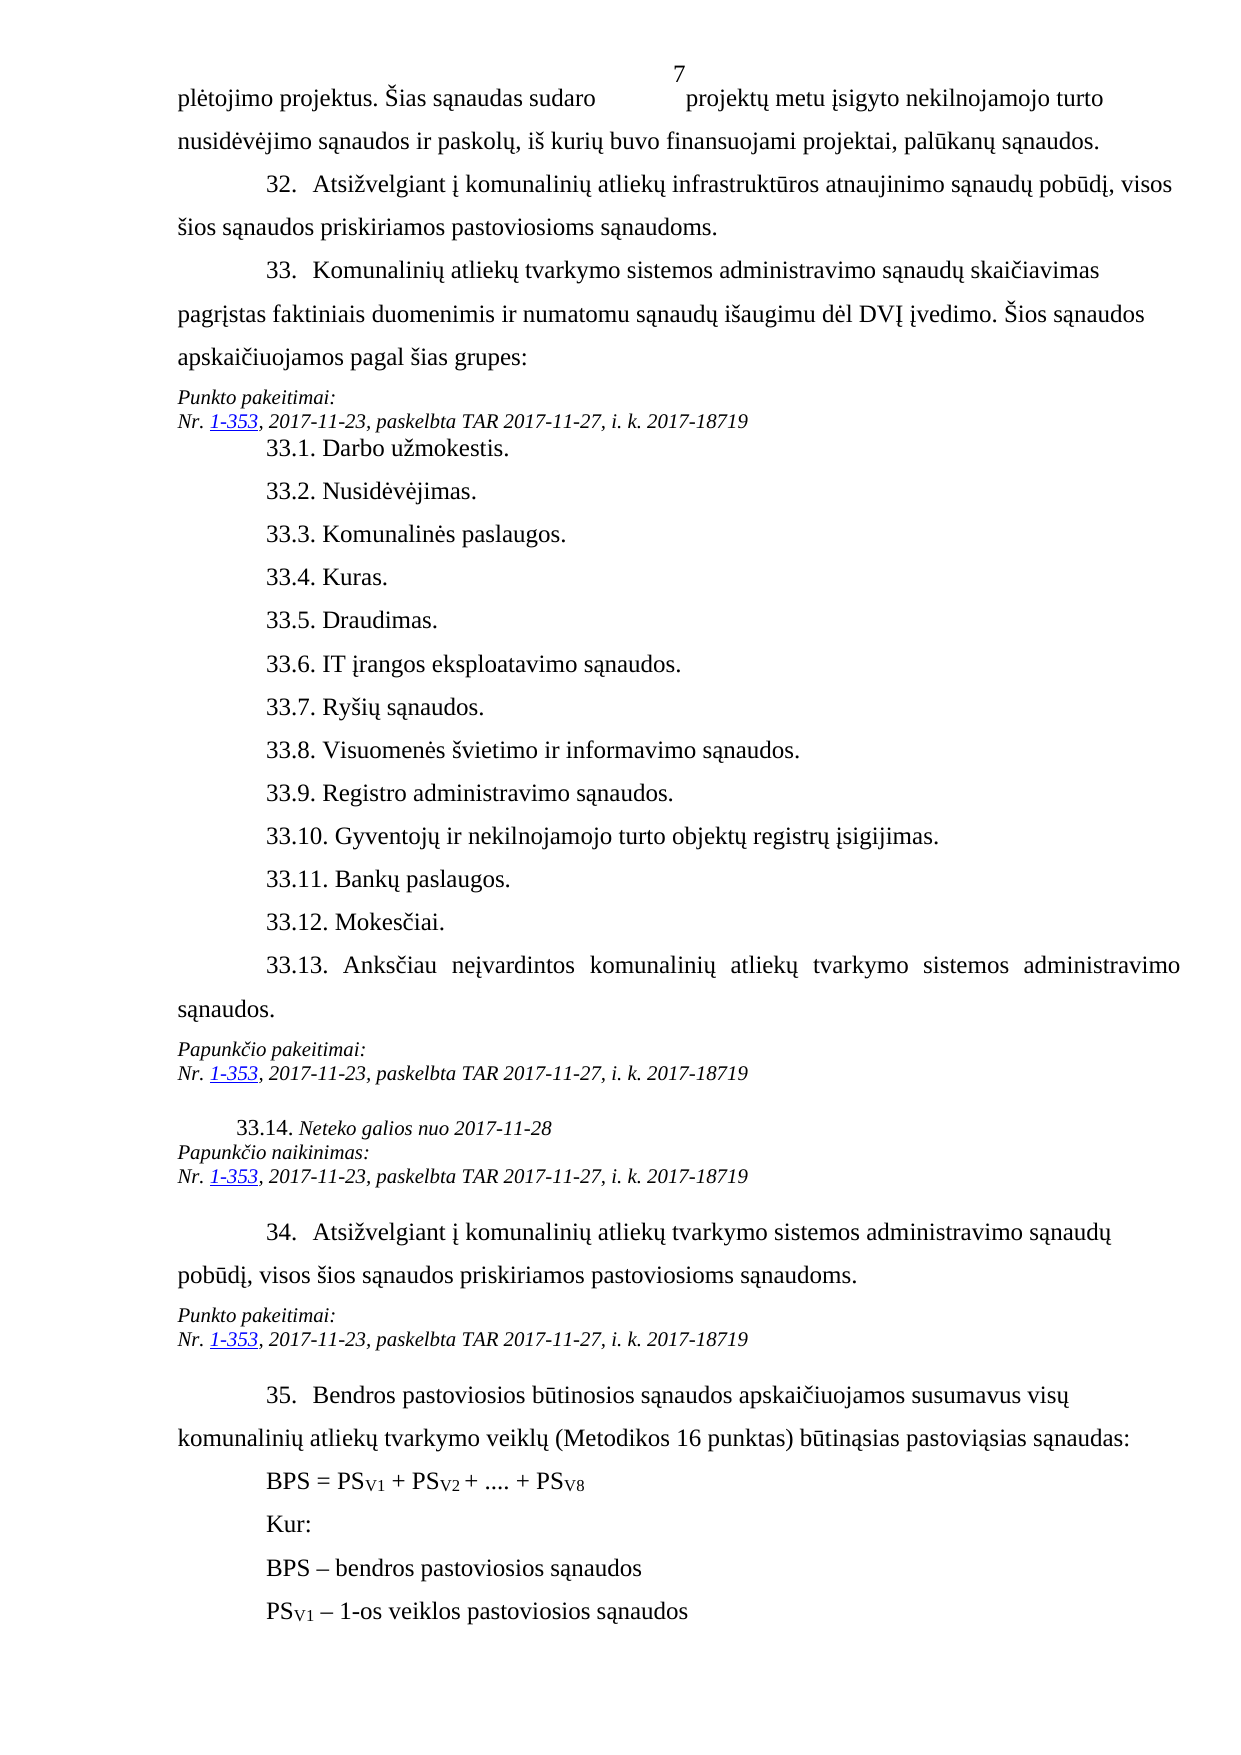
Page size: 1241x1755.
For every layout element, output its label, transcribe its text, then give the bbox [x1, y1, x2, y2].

text 35. Bendros pastoviosios būtinosios sąnaudos apskaičiuojamos susumavus visų komunalinių atliekų tvarkymo veiklų (Metodikos 16 punktas) būtinąsias pastoviąsias sąnaudas: [177, 1380, 1181, 1452]
text 33.1. Darbo užmokestis. [177, 433, 1181, 462]
text 33.10. Gyventojų ir nekilnojamojo turto objektų registrų įsigijimas. [177, 821, 1181, 850]
text Punkto pakeitimai: [177, 1303, 1181, 1327]
text 33.6. IT įrangos eksploatavimo sąnaudos. [177, 649, 1181, 677]
text 33.4. Kuras. [177, 562, 1181, 591]
text 33.9. Registro administravimo sąnaudos. [177, 778, 1181, 807]
text Punkto pakeitimai: [177, 385, 1181, 409]
text PSV1 – 1-os veiklos pastoviosios sąnaudos [177, 1596, 1181, 1624]
text Nr. 1-353, 2017-11-23, paskelbta TAR 2017-11-27, i. k. 2017-18719 [177, 1327, 1181, 1351]
text Kur: [177, 1509, 1181, 1538]
text 33. Komunalinių atliekų tvarkymo sistemos administravimo sąnaudų skaičiavimas pagrįstas faktiniais duomenimis ir numatomu sąnaudų išaugimu dėl DVĮ įvedimo. Šios sąnaudos apskaičiuojamos pagal šias grupes: [177, 256, 1181, 371]
text 33.13. Anksčiau neįvardintos komunalinių atliekų tvarkymo sistemos administravimo sąnaudos. [177, 951, 1181, 1022]
text Nr. 1-353, 2017-11-23, paskelbta TAR 2017-11-27, i. k. 2017-18719 [177, 409, 1181, 433]
text 33.5. Draudimas. [177, 606, 1181, 634]
text 33.8. Visuomenės švietimo ir informavimo sąnaudos. [177, 735, 1181, 764]
text Papunkčio naikinimas: [177, 1140, 1181, 1164]
text 32. Atsižvelgiant į komunalinių atliekų infrastruktūros atnaujinimo sąnaudų pobūdį, visos šios sąnaudos priskiriamos pastoviosioms sąnaudoms. [177, 169, 1181, 241]
text 33.12. Mokesčiai. [177, 907, 1181, 936]
text BPS = PSV1 + PSV2 + .... + PSV8 [177, 1466, 1181, 1495]
text 33.7. Ryšių sąnaudos. [177, 692, 1181, 721]
text Papunkčio pakeitimai: [177, 1037, 1181, 1061]
text 33.11. Bankų paslaugos. [177, 864, 1181, 893]
text 34. Atsižvelgiant į komunalinių atliekų tvarkymo sistemos administravimo sąnaudų pobūdį, visos šios sąnaudos priskiriamos pastoviosioms sąnaudoms. [177, 1217, 1181, 1289]
text BPS – bendros pastoviosios sąnaudos [177, 1553, 1181, 1581]
text plėtojimo projektus. Šias sąnaudas sudaro projektų metu įsigyto nekilnojamojo turto nusidėvėjimo sąnaudos ir paskolų, iš kurių buvo finansuojami projektai, palūkanų sąnaudos. [177, 83, 1181, 155]
text Nr. 1-353, 2017-11-23, paskelbta TAR 2017-11-27, i. k. 2017-18719 [177, 1164, 1181, 1188]
text 33.2. Nusidėvėjimas. [177, 476, 1181, 505]
text Nr. 1-353, 2017-11-23, paskelbta TAR 2017-11-27, i. k. 2017-18719 [177, 1061, 1181, 1085]
text 33.3. Komunalinės paslaugos. [177, 519, 1181, 548]
text 33.14. Neteko galios nuo 2017-11-28 [177, 1114, 1181, 1140]
